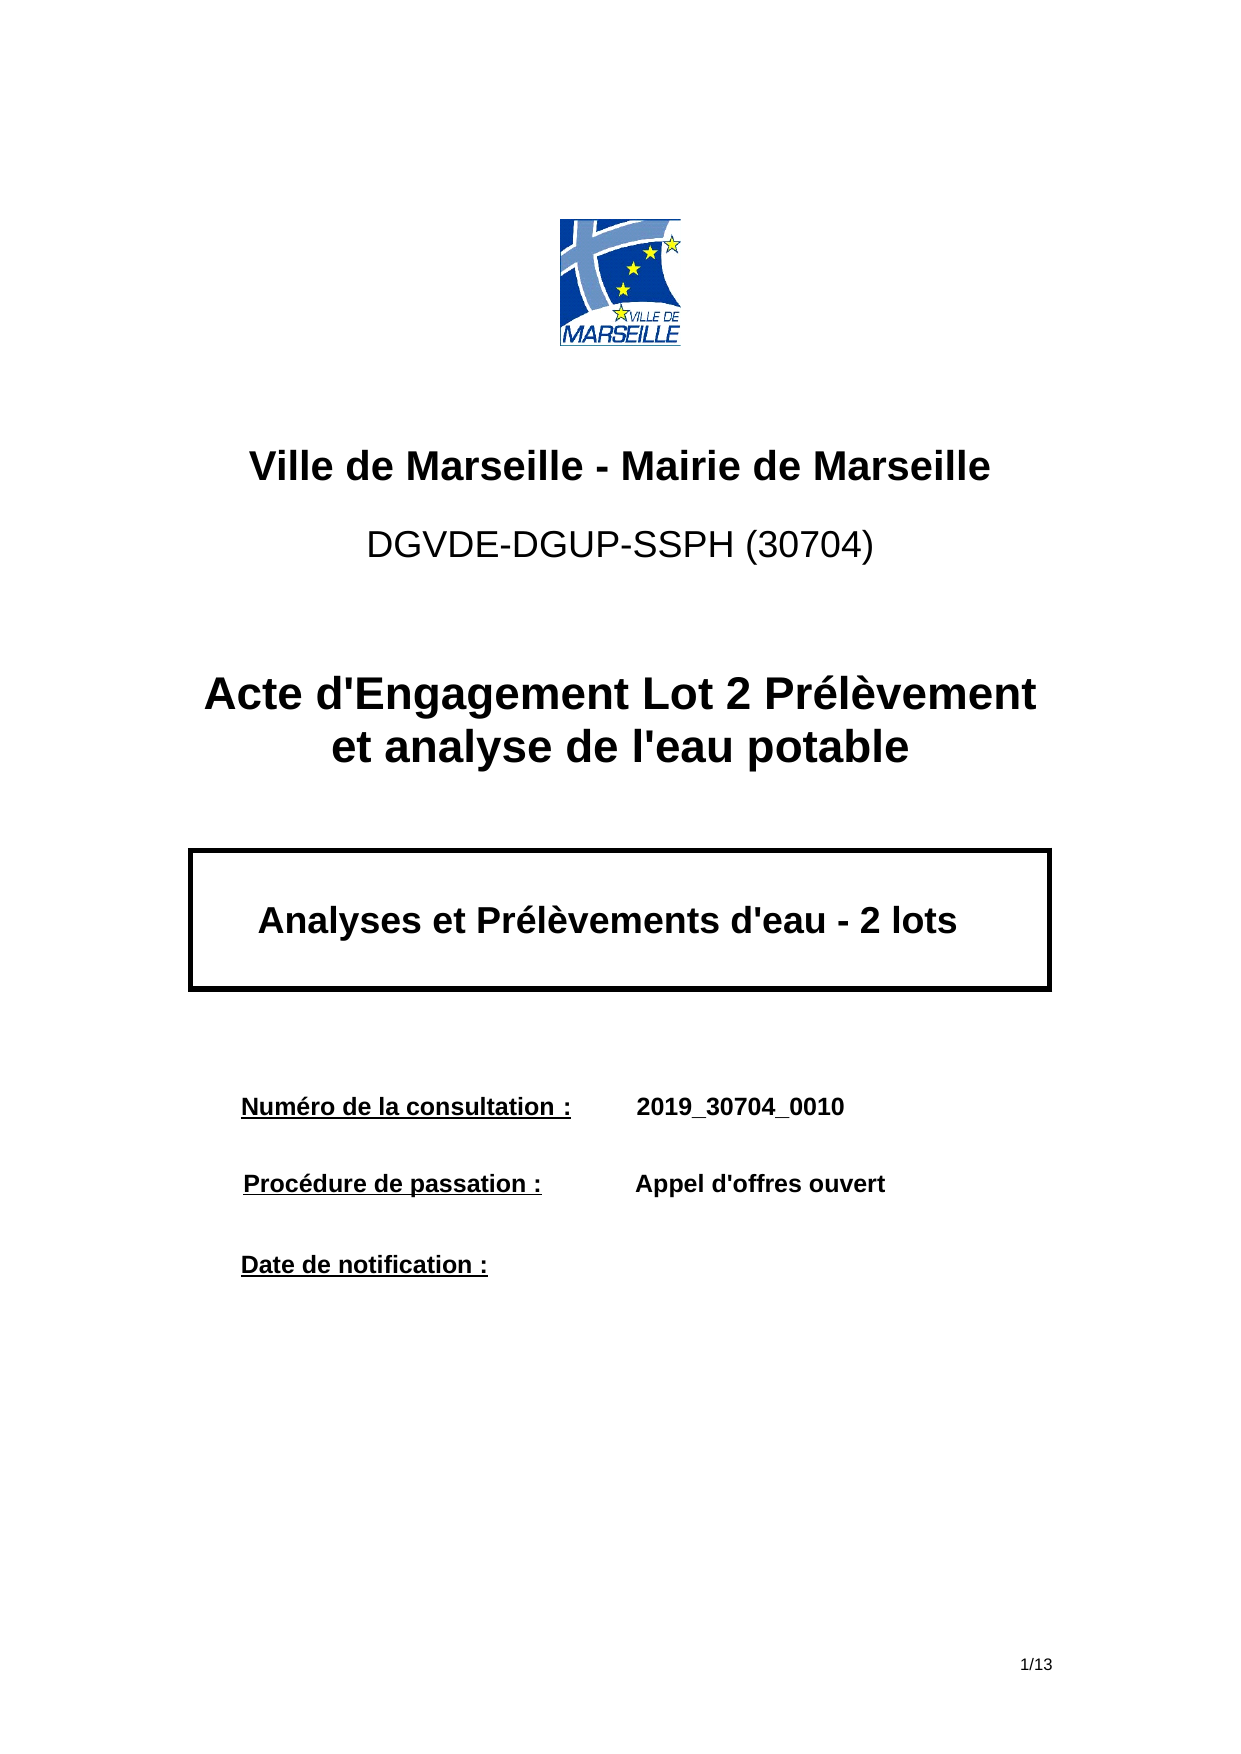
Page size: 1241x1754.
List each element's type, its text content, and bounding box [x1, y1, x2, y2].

text DGVDE-DGUP-SSPH (30704) [188, 523, 1052, 566]
text Numéro de la consultation : 2019_30704_0010 [241, 1092, 1052, 1121]
text Analyses et Prélèvements d'eau - 2 lots [193, 891, 1047, 941]
text Date de notification : [241, 1251, 1052, 1279]
text Procédure de passation : Appel d'offres ouvert [243, 1169, 1052, 1198]
text Ville de Marseille - Mairie de Marseille [188, 441, 1052, 489]
text Acte d'Engagement Lot 2 Prélèvement et analyse de l'eau potable [188, 667, 1052, 772]
